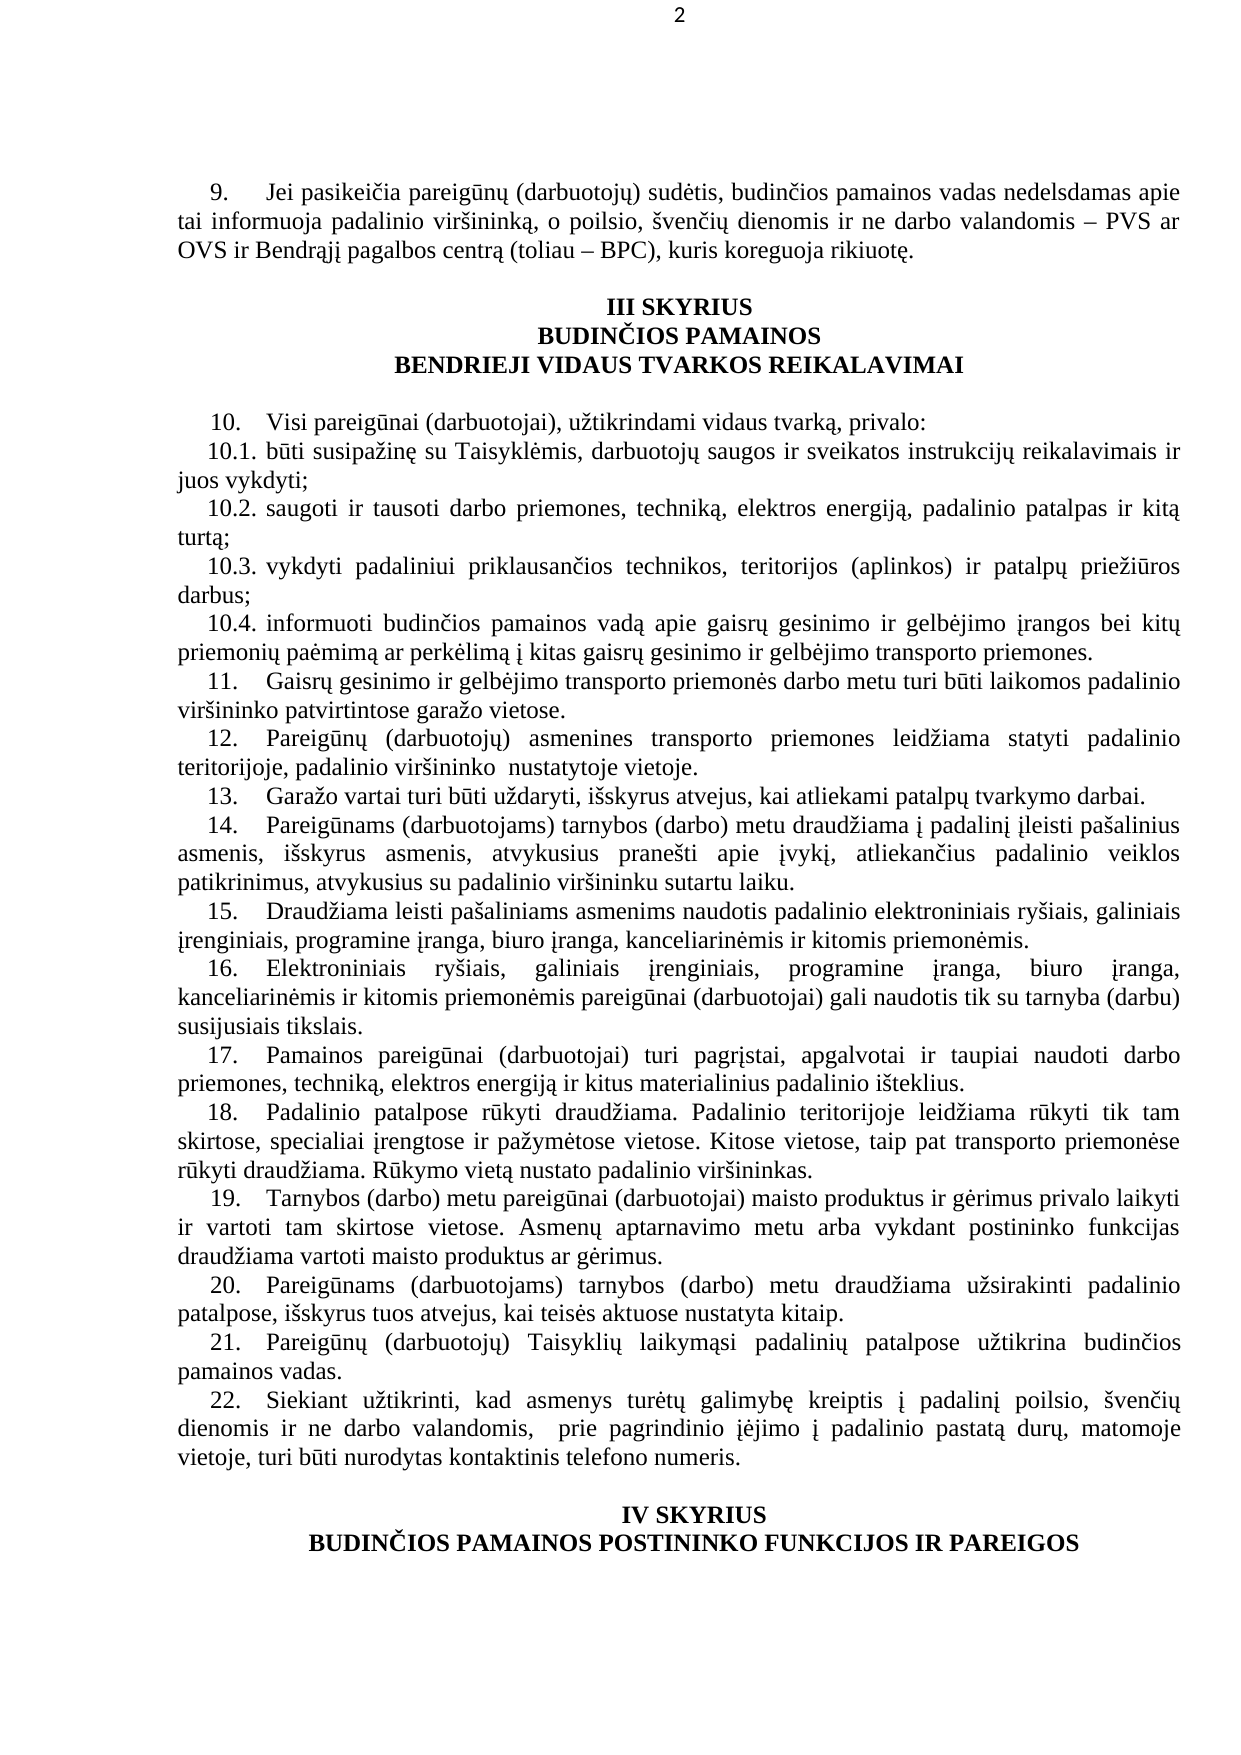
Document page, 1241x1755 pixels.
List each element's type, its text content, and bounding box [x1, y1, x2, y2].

text 13. Garažo vartai turi būti uždaryti, išskyrus atvejus, kai atliekami patalpų tvarkymo darbai. [177, 781, 1181, 810]
text 10. Visi pareigūnai (darbuotojai), užtikrindami vidaus tvarką, privalo: [177, 407, 1181, 436]
text 15. Draudžiama leisti pašaliniams asmenims naudotis padalinio elektroniniais ryšiais, galiniais įrenginiais, programine įranga, biuro įranga, kanceliarinėmis ir kitomis priemonėmis. [177, 896, 1181, 953]
text 10.2. saugoti ir tausoti darbo priemones, techniką, elektros energiją, padalinio patalpas ir kitą turtą; [177, 493, 1181, 551]
text 18. Padalinio patalpose rūkyti draudžiama. Padalinio teritorijoje leidžiama rūkyti tik tam skirtose, specialiai įrengtose ir pažymėtose vietose. Kitose vietose, taip pat transporto priemonėse rūkyti draudžiama. Rūkymo vietą nustato padalinio viršininkas. [177, 1097, 1181, 1183]
text 10.3. vykdyti padaliniui priklausančios technikos, teritorijos (aplinkos) ir patalpų priežiūros darbus; [177, 551, 1181, 608]
text 22. Siekiant užtikrinti, kad asmenys turėtų galimybę kreiptis į padalinį poilsio, švenčių dienomis ir ne darbo valandomis, prie pagrindinio įėjimo į padalinio pastatą durų, matomoje vietoje, turi būti nurodytas kontaktinis telefono numeris. [177, 1385, 1181, 1471]
text BUDINČIOS PAMAINOS BENDRIEJI VIDAUS TVARKOS REIKALAVIMAI [177, 321, 1181, 378]
text 19. Tarnybos (darbo) metu pareigūnai (darbuotojai) maisto produktus ir gėrimus privalo laikyti ir vartoti tam skirtose vietose. Asmenų aptarnavimo metu arba vykdant postininko funkcijas draudžiama vartoti maisto produktus ar gėrimus. [177, 1183, 1181, 1270]
text 14. Pareigūnams (darbuotojams) tarnybos (darbo) metu draudžiama į padalinį įleisti pašalinius asmenis, išskyrus asmenis, atvykusius pranešti apie įvykį, atliekančius padalinio veiklos patikrinimus, atvykusius su padalinio viršininku sutartu laiku. [177, 810, 1181, 896]
text 10.4. informuoti budinčios pamainos vadą apie gaisrų gesinimo ir gelbėjimo įrangos bei kitų priemonių paėmimą ar perkėlimą į kitas gaisrų gesinimo ir gelbėjimo transporto priemones. [177, 608, 1181, 666]
text 10.1. būti susipažinę su Taisyklėmis, darbuotojų saugos ir sveikatos instrukcijų reikalavimais ir juos vykdyti; [177, 436, 1181, 493]
text 17. Pamainos pareigūnai (darbuotojai) turi pagrįstai, apgalvotai ir taupiai naudoti darbo priemones, techniką, elektros energiją ir kitus materialinius padalinio išteklius. [177, 1040, 1181, 1097]
text 9. Jei pasikeičia pareigūnų (darbuotojų) sudėtis, budinčios pamainos vadas nedelsdamas apie tai informuoja padalinio viršininką, o poilsio, švenčių dienomis ir ne darbo valandomis – PVS ar OVS ir Bendrąjį pagalbos centrą (toliau – BPC), kuris koreguoja rikiuotę. [177, 177, 1181, 263]
text 16. Elektroniniais ryšiais, galiniais įrenginiais, programine įranga, biuro įranga, kanceliarinėmis ir kitomis priemonėmis pareigūnai (darbuotojai) gali naudotis tik su tarnyba (darbu) susijusiais tikslais. [177, 953, 1181, 1040]
text 20. Pareigūnams (darbuotojams) tarnybos (darbo) metu draudžiama užsirakinti padalinio patalpose, išskyrus tuos atvejus, kai teisės aktuose nustatyta kitaip. [177, 1270, 1181, 1327]
text 12. Pareigūnų (darbuotojų) asmenines transporto priemones leidžiama statyti padalinio teritorijoje, padalinio viršininko nustatytoje vietoje. [177, 723, 1181, 781]
text 21. Pareigūnų (darbuotojų) Taisyklių laikymąsi padalinių patalpose užtikrina budinčios pamainos vadas. [177, 1327, 1181, 1385]
text IV SKYRIUS [207, 1500, 1181, 1528]
text III SKYRIUS [177, 292, 1181, 321]
text BUDINČIOS PAMAINOS POSTININKO FUNKCIJOS IR PAREIGOS [177, 1528, 1181, 1557]
text 11. Gaisrų gesinimo ir gelbėjimo transporto priemonės darbo metu turi būti laikomos padalinio viršininko patvirtintose garažo vietose. [177, 666, 1181, 723]
